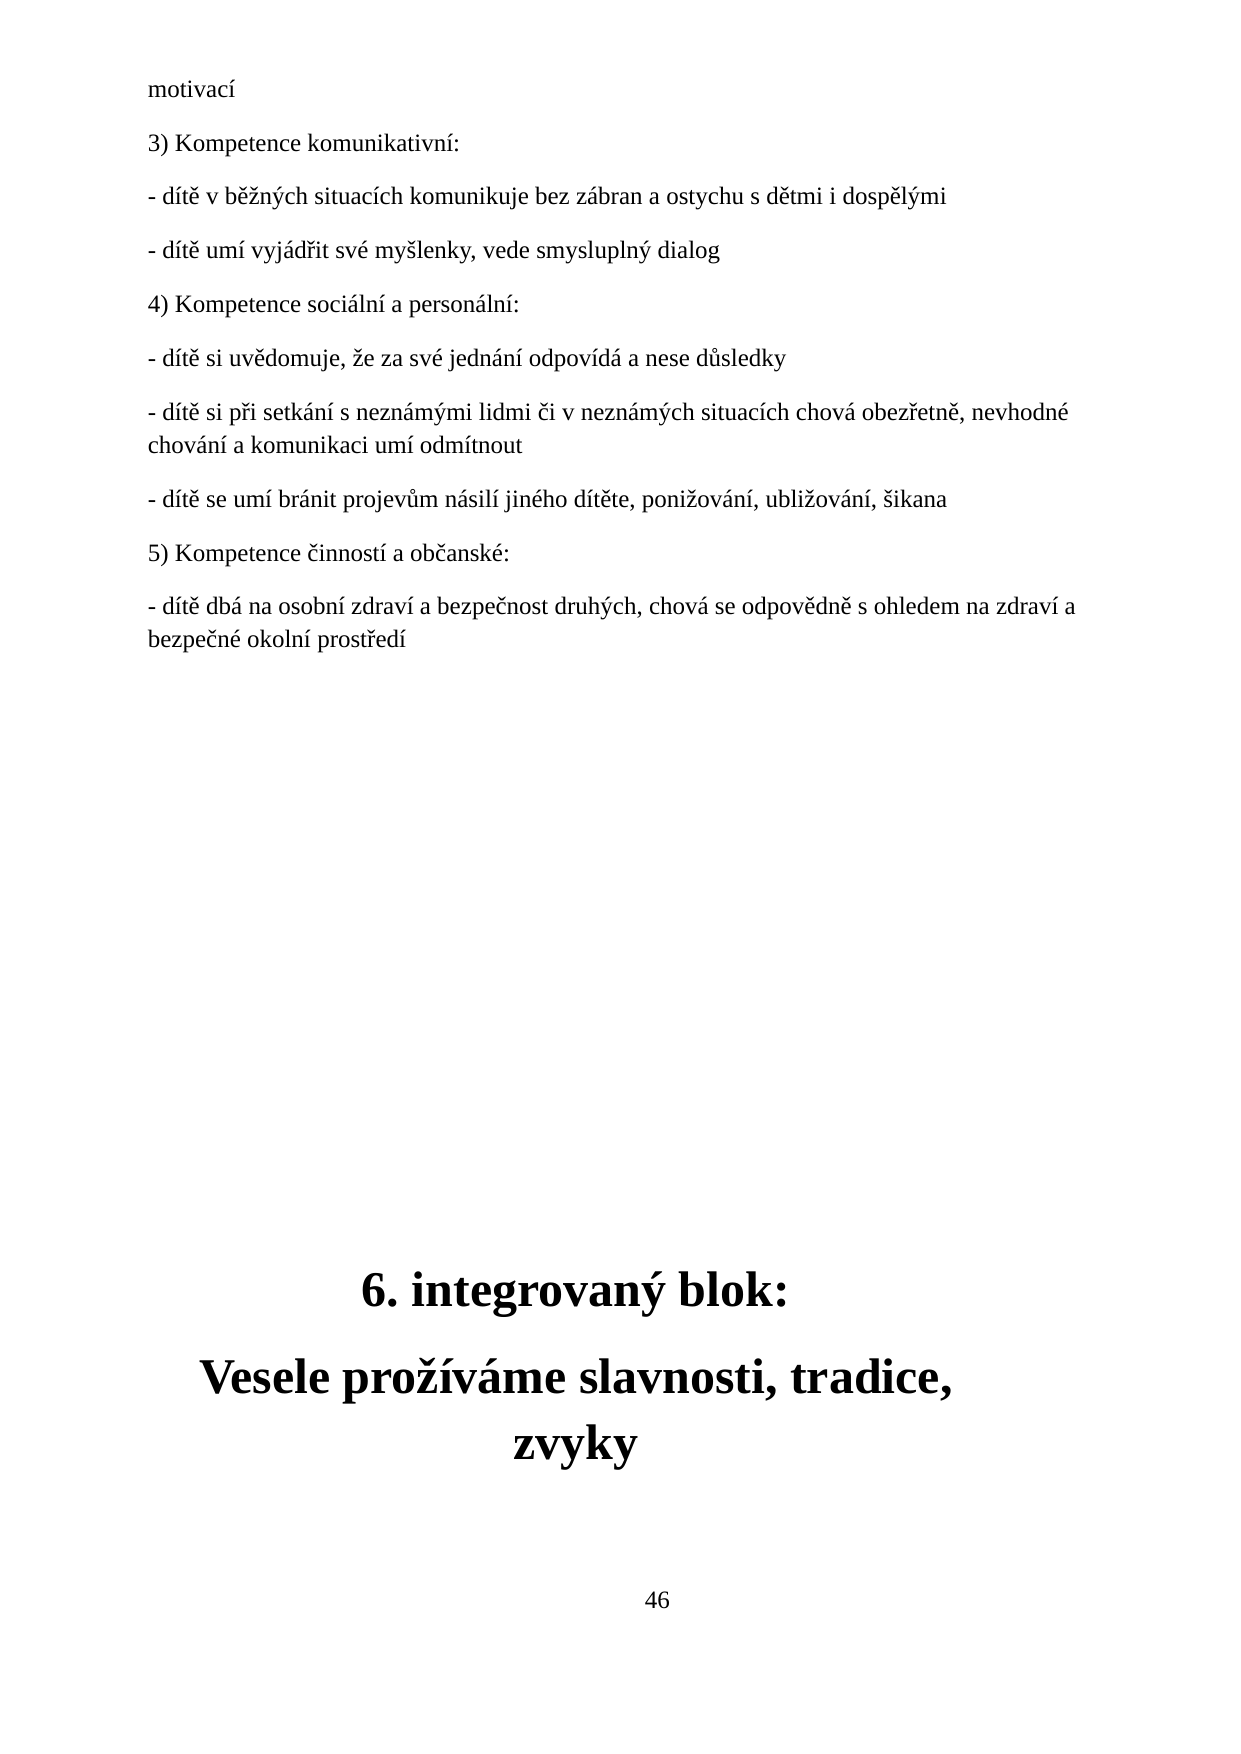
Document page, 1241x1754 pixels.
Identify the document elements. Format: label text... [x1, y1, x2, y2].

text 6. integrovaný blok: [148, 1259, 1004, 1317]
text Vesele prožíváme slavnosti, tradice, zvyky [148, 1346, 1004, 1470]
text 3) Kompetence komunikativní: [148, 128, 1004, 156]
text motivací [148, 74, 1093, 102]
text 5) Kompetence činností a občanské: [148, 538, 1004, 566]
text - dítě umí vyjádřit své myšlenky, vede smysluplný dialog [148, 235, 1004, 264]
text - dítě se umí bránit projevům násilí jiného dítěte, ponižování, ubližování, šikana [148, 484, 1004, 512]
text - dítě si při setkání s neznámými lidmi či v neznámých situacích chová obezřetně, nevhodné chování a komunikaci umí odmítnout [148, 397, 1093, 459]
text - dítě si uvědomuje, že za své jednání odpovídá a nese důsledky [148, 343, 1004, 372]
text 4) Kompetence sociální a personální: [148, 289, 1004, 318]
text - dítě v běžných situacích komunikuje bez zábran a ostychu s dětmi i dospělými [148, 181, 1004, 210]
text - dítě dbá na osobní zdraví a bezpečnost druhých, chová se odpovědně s ohledem na zdraví a bezpečné okolní prostředí [148, 591, 1093, 653]
